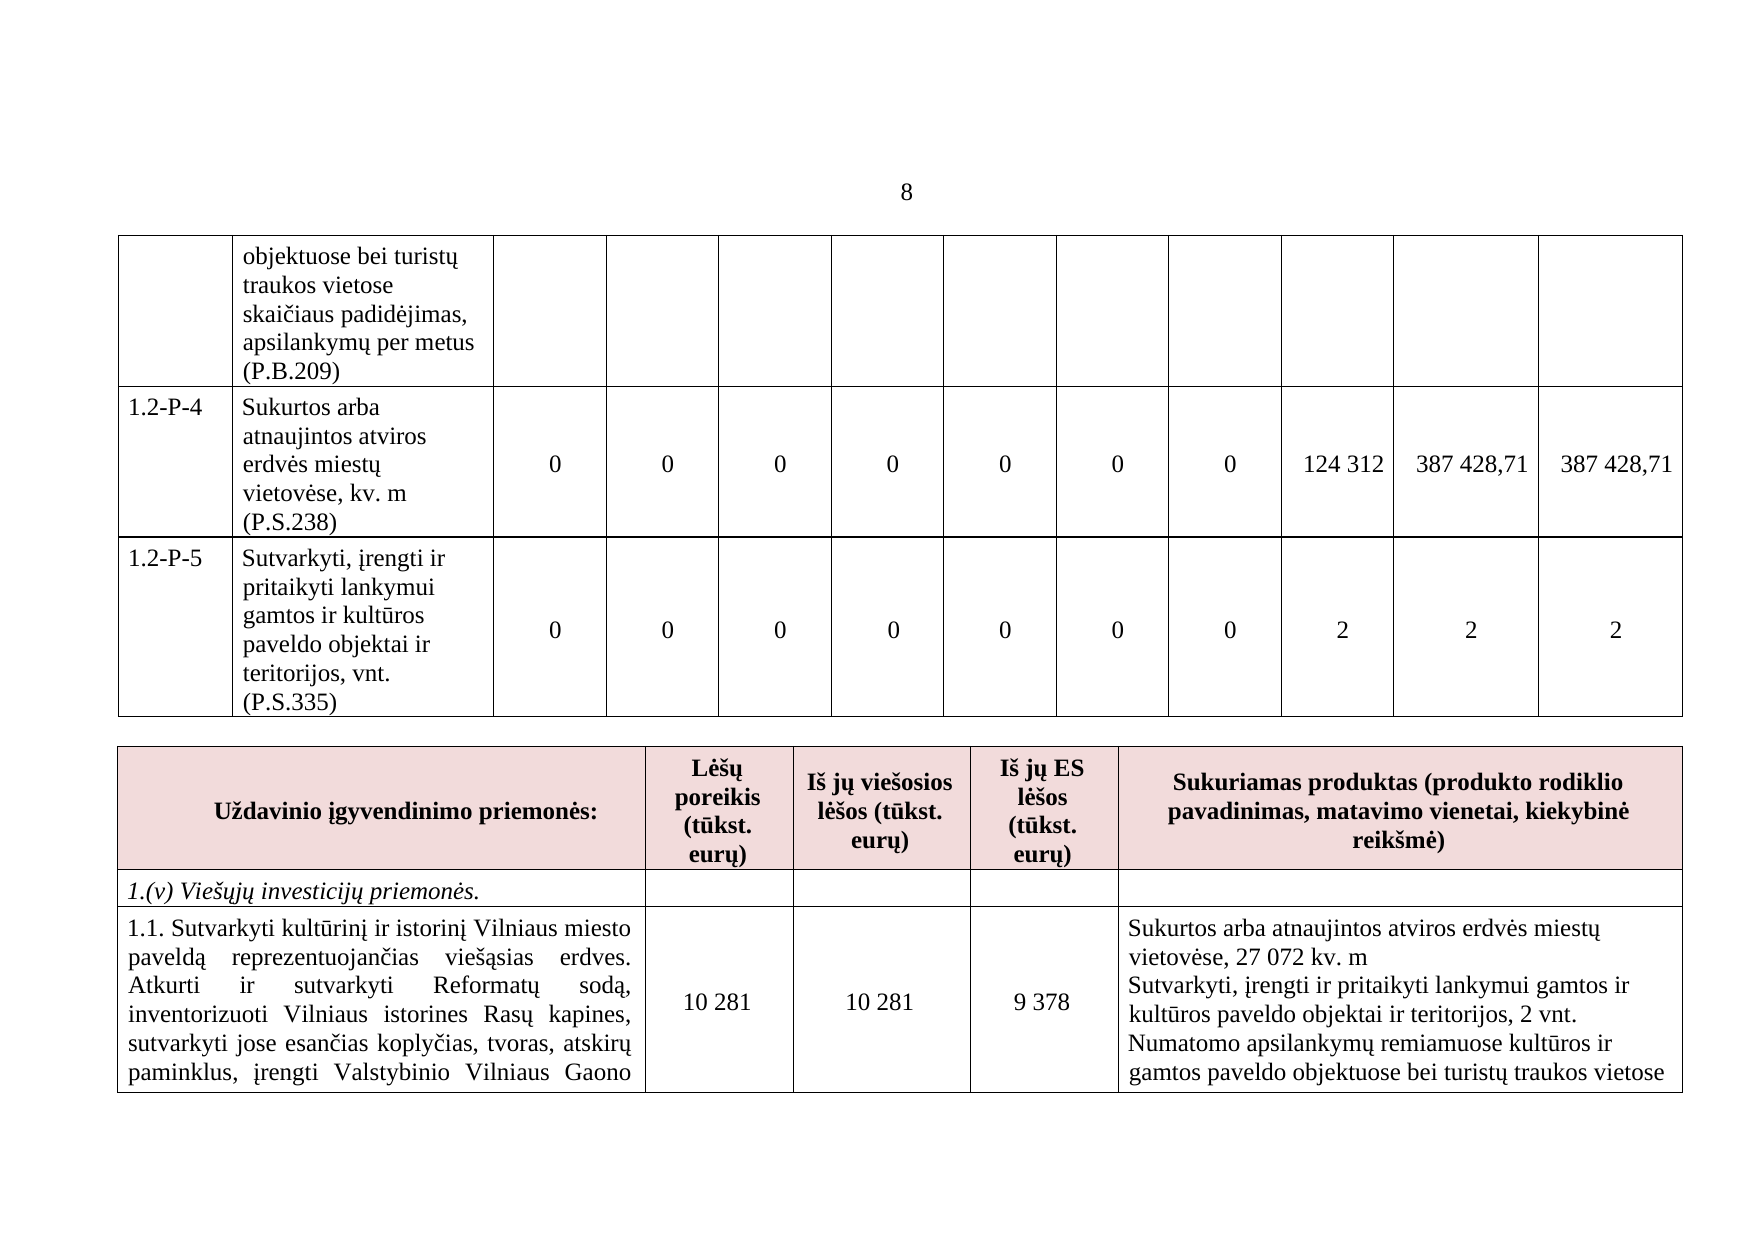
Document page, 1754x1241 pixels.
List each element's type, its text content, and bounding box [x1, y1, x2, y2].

table_cell [1169, 236, 1281, 386]
table_cell 0 [607, 538, 718, 716]
table_cell 1.2-P-5 [119, 538, 232, 716]
table_cell 2 [1394, 538, 1538, 716]
table_cell 0 [832, 538, 943, 716]
table_cell 124 312 [1282, 387, 1393, 536]
table_cell [607, 236, 718, 386]
table_cell 0 [494, 387, 606, 536]
table_cell 387 428,71 [1394, 387, 1538, 536]
table_cell [1119, 870, 1682, 906]
table_cell 0 [944, 387, 1056, 536]
table_cell [494, 236, 606, 386]
table_cell [1282, 236, 1393, 386]
table_cell 0 [607, 387, 718, 536]
table_cell objektuose bei turistų traukos vietose skaičiaus padidėjimas, apsilankymų per metus (P.B.209) [233, 236, 493, 386]
table_cell [794, 870, 970, 906]
table_cell 0 [1169, 387, 1281, 536]
table_cell 2 [1539, 538, 1682, 716]
table_cell 0 [1057, 538, 1168, 716]
table_cell 0 [719, 387, 831, 536]
table_cell Sukurtos arba atnaujintos atviros erdvės miestų vietovėse, kv. m (P.S.238) [233, 387, 493, 536]
table_cell Sukurtos arba atnaujintos atviros erdvės miestų vietovėse, 27 072 kv. m Sutvarkyti, įrengti ir pritaikyti lankymui gamtos ir kultūros paveldo objektai ir teritorijos, 2 vnt. Numatomo apsilankymų remiamuose kultūros ir gamtos paveldo objektuose bei turistų traukos vietose [1119, 907, 1682, 1092]
table_cell [119, 236, 232, 386]
table_cell [1539, 236, 1682, 386]
table_cell 0 [719, 538, 831, 716]
table_cell 2 [1282, 538, 1393, 716]
table_cell [1394, 236, 1538, 386]
table_cell 1.2-P-4 [119, 387, 232, 536]
table_header Uždavinio įgyvendinimo priemonės: [118, 747, 645, 869]
table_header Sukuriamas produktas (produkto rodiklio pavadinimas, matavimo vienetai, kiekybinė reikšmė) [1119, 747, 1682, 869]
table_header Iš jų viešosios lėšos (tūkst. eurų) [794, 747, 970, 869]
table_cell 387 428,71 [1539, 387, 1682, 536]
table_cell 0 [832, 387, 943, 536]
table_cell [832, 236, 943, 386]
table_cell 0 [1057, 387, 1168, 536]
table_cell Sutvarkyti, įrengti ir pritaikyti lankymui gamtos ir kultūros paveldo objektai ir teritorijos, vnt. (P.S.335) [233, 538, 493, 716]
table_cell 10 281 [646, 907, 793, 1092]
table_cell 1.(v) Viešųjų investicijų priemonės. [118, 870, 645, 906]
table_cell 0 [1169, 538, 1281, 716]
table_cell 10 281 [794, 907, 970, 1092]
table_cell [944, 236, 1056, 386]
table_cell 0 [494, 538, 606, 716]
table_cell 1.1. Sutvarkyti kultūrinį ir istorinį Vilniaus miesto paveldą reprezentuojančias viešąsias erdves. Atkurti ir sutvarkyti Reformatų sodą, inventorizuoti Vilniaus istorines Rasų kapines, sutvarkyti jose esančias koplyčias, tvoras, atskirų paminklus, įrengti Valstybinio Vilniaus Gaono [118, 907, 645, 1092]
table_cell 9 378 [971, 907, 1118, 1092]
table_cell [971, 870, 1118, 906]
table_header Iš jų ES lėšos (tūkst. eurų) [971, 747, 1118, 869]
table_cell 0 [944, 538, 1056, 716]
table_cell [646, 870, 793, 906]
table_cell [719, 236, 831, 386]
table_header Lėšų poreikis (tūkst. eurų) [646, 747, 793, 869]
table_cell [1057, 236, 1168, 386]
